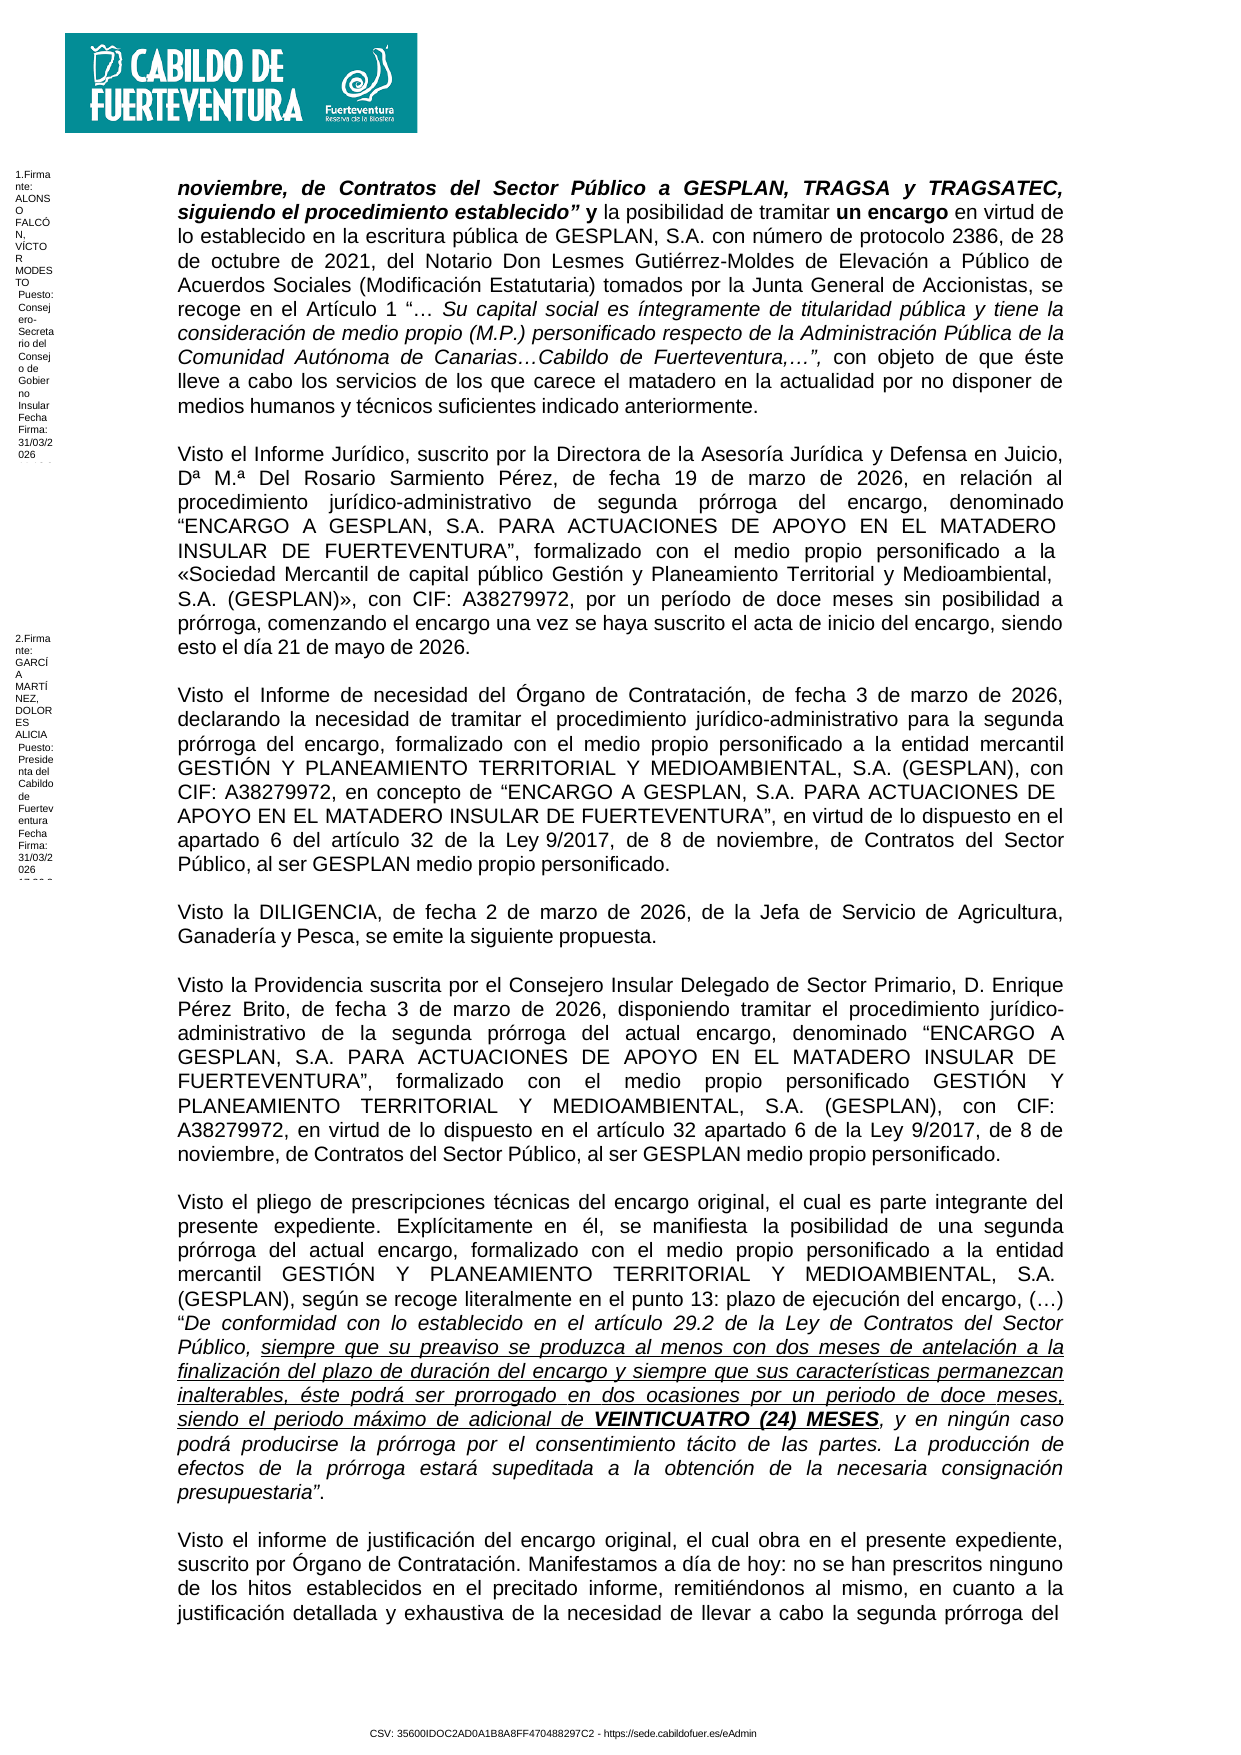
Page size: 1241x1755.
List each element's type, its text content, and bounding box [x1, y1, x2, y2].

text siendo el periodo máximo de adicional de VEINTICUATRO (24) MESES, y en ningún caso podrá producirse la prórroga por el consentimiento tácito de las partes. La producción de efectos de la prórroga estará supeditada a la obtención de la necesaria consignación presupuestaria”. [177, 1405, 1064, 1504]
text 2.Firmante: GARCÍA MARTÍNEZ, DOLORES ALICIA [15, 633, 54, 741]
text Visto el pliego de prescripciones técnicas del encargo original, el cual es parte integrante del presente expediente. Explícitamente en él, se manifiesta la posibilidad de una segunda prórroga del actual encargo, formalizado con el medio propio personificado a la entidad mercantil GESTIÓN Y PLANEAMIENTO TERRITORIAL Y MEDIOAMBIENTAL, S.A. [177, 1190, 1064, 1286]
text «Sociedad Mercantil de capital público Gestión y Planeamiento Territorial y Medioambiental, [177, 563, 1103, 587]
text INSULAR DE FUERTEVENTURA”, formalizado con el medio propio personificado a la [177, 538, 1103, 563]
text 1.Firmante: ALONSO FALCÓN, VÍCTOR MODESTO [15, 169, 54, 288]
text FUERTEVENTURA”, formalizado con el medio propio personificado GESTIÓN Y PLANEAMIENTO TERRITORIAL Y MEDIOAMBIENTAL, S.A. (GESPLAN), con CIF: [177, 1069, 1064, 1118]
text (GESPLAN), según se recoge literalmente en el punto 13: plazo de ejecución del encargo, (…) “De conformidad con lo establecido en el artículo 29.2 de la Ley de Contratos del Sector Público, siempre que su preaviso se produzca al menos con dos meses de antelación a la finalización del plazo de duración del encargo y siempre que sus características permanezcan [177, 1286, 1064, 1380]
text Visto el Informe de necesidad del Órgano de Contratación, de fecha 3 de marzo de 2026, declarando la necesidad de tramitar el procedimiento jurídico-administrativo para la segunda prórroga del encargo, formalizado con el medio propio personificado a la entidad mercantil GESTIÓN Y PLANEAMIENTO TERRITORIAL Y MEDIOAMBIENTAL, S.A. (GESPLAN), con CIF: A38279972, en concepto de “ENCARGO A GESPLAN, S.A. PARA ACTUACIONES DE [177, 683, 1064, 804]
text Visto la DILIGENCIA, de fecha 2 de marzo de 2026, de la Jefa de Servicio de Agricultura, Ganadería y Pesca, se emite la siguiente propuesta. [177, 900, 1064, 948]
text Puesto: Presidenta del Cabildo de Fuerteventura Fecha Firma: 31/03/2026 17:36:33 [18, 741, 54, 879]
text Puesto: Consejero-Secretario del Consejo de Gobierno Insular Fecha Firma: 31/03/2026 11:12:08 [18, 289, 54, 463]
text Visto la Providencia suscrita por el Consejero Insular Delegado de Sector Primario, D. Enrique Pérez Brito, de fecha 3 de marzo de 2026, disponiendo tramitar el procedimiento jurídico- administrativo de la segunda prórroga del actual encargo, denominado “ENCARGO A GESPLAN, S.A. PARA ACTUACIONES DE APOYO EN EL MATADERO INSULAR DE [177, 973, 1064, 1069]
text Visto el informe de justificación del encargo original, el cual obra en el presente expediente, suscrito por Órgano de Contratación. Manifestamos a día de hoy: no se han prescritos ninguno de los hitos establecidos en el precitado informe, remitiéndonos al mismo, en cuanto a la justificación detallada y exhaustiva de la necesidad de llevar a cabo la segunda prórroga del [177, 1528, 1064, 1624]
text APOYO EN EL MATADERO INSULAR DE FUERTEVENTURA”, en virtud de lo dispuesto en el apartado 6 del artículo 32 de la Ley 9/2017, de 8 de noviembre, de Contratos del Sector Público, al ser GESPLAN medio propio personificado. [177, 804, 1064, 876]
text Visto el Informe Jurídico, suscrito por la Directora de la Asesoría Jurídica y Defensa en Juicio, Dª M.ª Del Rosario Sarmiento Pérez, de fecha 19 de marzo de 2026, en relación al procedimiento jurídico-administrativo de segunda prórroga del encargo, denominado “ENCARGO A GESPLAN, S.A. PARA ACTUACIONES DE APOYO EN EL MATADERO [177, 442, 1064, 538]
text noviembre, de Contratos del Sector Público a GESPLAN, TRAGSA y TRAGSATEC, siguiendo el procedimiento establecido” y la posibilidad de tramitar un encargo en virtud de lo establecido en la escritura pública de GESPLAN, S.A. con número de protocolo 2386, de 28 de octubre de 2021, del Notario Don Lesmes Gutiérrez-Moldes de Elevación a Público de Acuerdos Sociales (Modificación Estatutaria) tomados por la Junta General de Accionistas, se recoge en el Artículo 1 “… Su capital social es íntegramente de titularidad pública y tiene la consideración de medio propio (M.P.) personificado respecto de la Administración Pública de la Comunidad Autónoma de Canarias…Cabildo de Fuerteventura,…”, con objeto de que éste lleve a cabo los servicios de los que carece el matadero en la actualidad por no disponer de medios humanos y técnicos suficientes indicado anteriormente. [177, 176, 1064, 418]
text A38279972, en virtud de lo dispuesto en el artículo 32 apartado 6 de la Ley 9/2017, de 8 de noviembre, de Contratos del Sector Público, al ser GESPLAN medio propio personificado. [177, 1118, 1064, 1166]
text S.A. (GESPLAN)», con CIF: A38279972, por un período de doce meses sin posibilidad a prórroga, comenzando el encargo una vez se haya suscrito el acta de inicio del encargo, siendo esto el día 21 de mayo de 2026. [177, 587, 1064, 659]
text inalterables, éste podrá ser prorrogado en dos ocasiones por un periodo de doce meses, [177, 1381, 1064, 1404]
